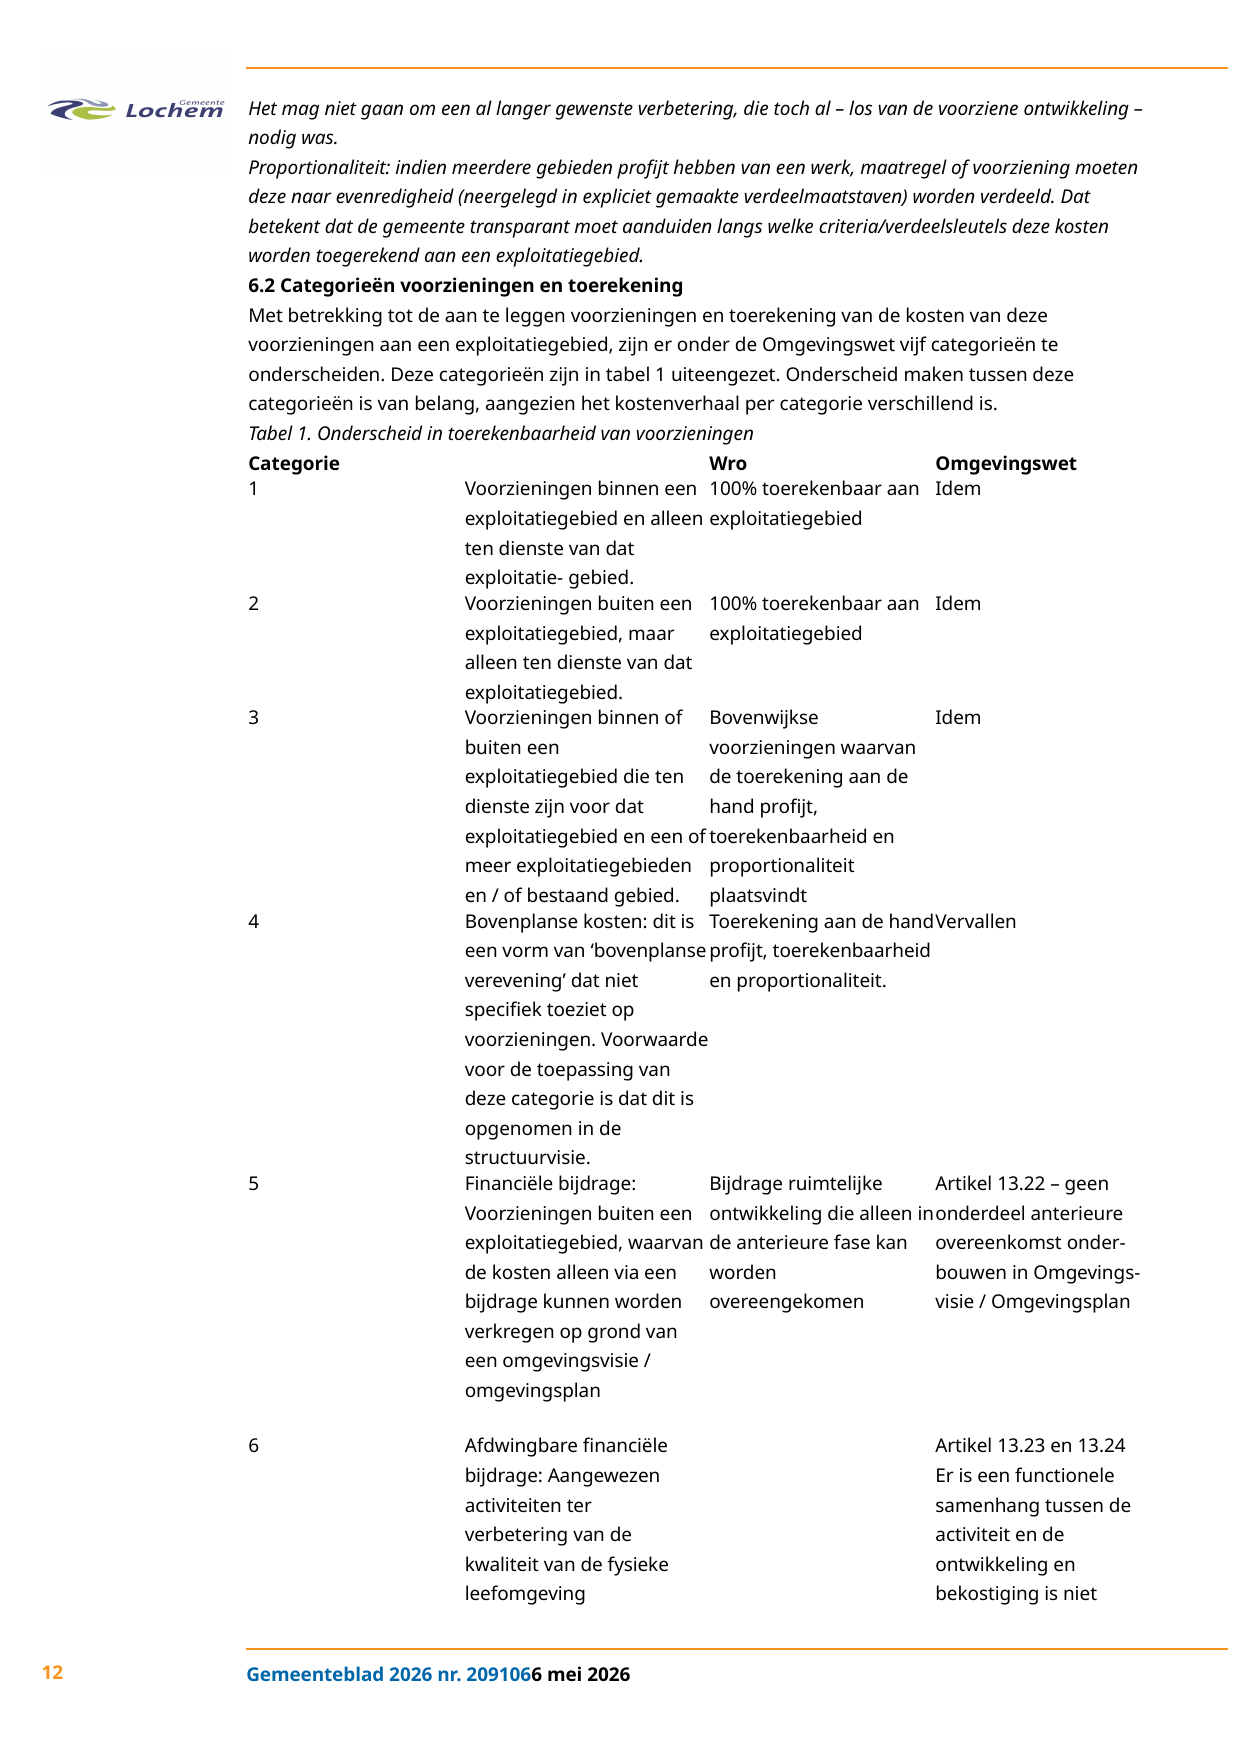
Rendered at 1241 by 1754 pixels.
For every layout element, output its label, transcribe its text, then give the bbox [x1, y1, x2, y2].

table_cell Voorzieningen binnen een exploitatiegebied en alleen ten dienste van dat exploitatie- gebied. [465, 476, 709, 590]
table_cell 100% toerekenbaar aan exploitatiegebied [709, 476, 935, 590]
table_cell Toerekening aan de hand profijt, toerekenbaarheid en proportionaliteit. [709, 908, 935, 1170]
table_cell 3 [248, 705, 464, 908]
text Met betrekking tot de aan te leggen voorzieningen en toerekening van de kosten van deze voorzieningen aan een exploitatiegebied, zijn er onder de Omgevingswet vijf categorieën te onderscheiden. Deze categorieën zijn in tabel 1 uiteengezet. Onderscheid maken tussen deze categorieën is van belang, aangezien het kostenverhaal per categorie verschillend is. [248, 302, 1152, 416]
table_cell 100% toerekenbaar aan exploitatiegebied [709, 590, 935, 704]
table_cell 1 [248, 476, 464, 590]
table_cell Bovenplanse kosten: dit is een vorm van ‘bovenplanse verevening’ dat niet specifiek toeziet op voorzieningen. Voorwaarde voor de toepassing van deze categorie is dat dit is opgenomen in de structuurvisie. [465, 908, 709, 1170]
table_cell Afdwingbare financiële bijdrage: Aangewezen activiteiten ter verbetering van de kwaliteit van de fysieke leefomgeving [465, 1433, 709, 1606]
picture [41, 47, 231, 172]
table_header Categorie [248, 450, 464, 476]
table_header Wro [709, 450, 935, 476]
table_cell 6 [248, 1433, 464, 1606]
text Proportionaliteit: indien meerdere gebieden profijt hebben van een werk, maatregel of voorziening moeten deze naar evenredigheid (neergelegd in expliciet gemaakte verdeelmaatstaven) worden verdeeld. Dat betekent dat de gemeente transparant moet aanduiden langs welke criteria/verdeelsleutels deze kosten worden toegerekend aan een exploitatiegebied. [248, 154, 1152, 268]
table_cell Idem [935, 705, 1152, 908]
table_cell Idem [935, 476, 1152, 590]
table_cell Voorzieningen binnen of buiten een exploitatiegebied die ten dienste zijn voor dat exploitatiegebied en een of meer exploitatiegebieden en / of bestaand gebied. [465, 705, 709, 908]
table_cell Bijdrage ruimtelijke ontwikkeling die alleen in de anterieure fase kan worden overeengekomen [709, 1170, 935, 1433]
table_cell Artikel 13.22 – geen onderdeel anterieure overeenkomst onder- bouwen in Omgevings- visie / Omgevingsplan [935, 1170, 1152, 1433]
table_cell Voorzieningen buiten een exploitatiegebied, maar alleen ten dienste van dat exploitatiegebied. [465, 590, 709, 704]
table_header Omgevingswet [935, 450, 1152, 476]
table_cell 2 [248, 590, 464, 704]
table_cell Artikel 13.23 en 13.24 Er is een functionele samenhang tussen de activiteit en de ontwikkeling en bekostiging is niet [935, 1433, 1152, 1606]
table_cell Vervallen [935, 908, 1152, 1170]
text Het mag niet gaan om een al langer gewenste verbetering, die toch al – los van de voorziene ontwikkeling – nodig was. [248, 95, 1152, 150]
table_cell 4 [248, 908, 464, 1170]
table_cell Idem [935, 590, 1152, 704]
table_header [465, 450, 709, 476]
table_cell Financiële bijdrage: Voorzieningen buiten een exploitatiegebied, waarvan de kosten alleen via een bijdrage kunnen worden verkregen op grond van een omgevingsvisie / omgevingsplan [465, 1170, 709, 1433]
text Tabel 1. Onderscheid in toerekenbaarheid van voorzieningen [248, 420, 1152, 446]
text 6.2 Categorieën voorzieningen en toerekening [248, 272, 1152, 298]
table_cell [709, 1433, 935, 1606]
table_cell 5 [248, 1170, 464, 1433]
table_cell Bovenwijkse voorzieningen waarvan de toerekening aan de hand profijt, toerekenbaarheid en proportionaliteit plaatsvindt [709, 705, 935, 908]
